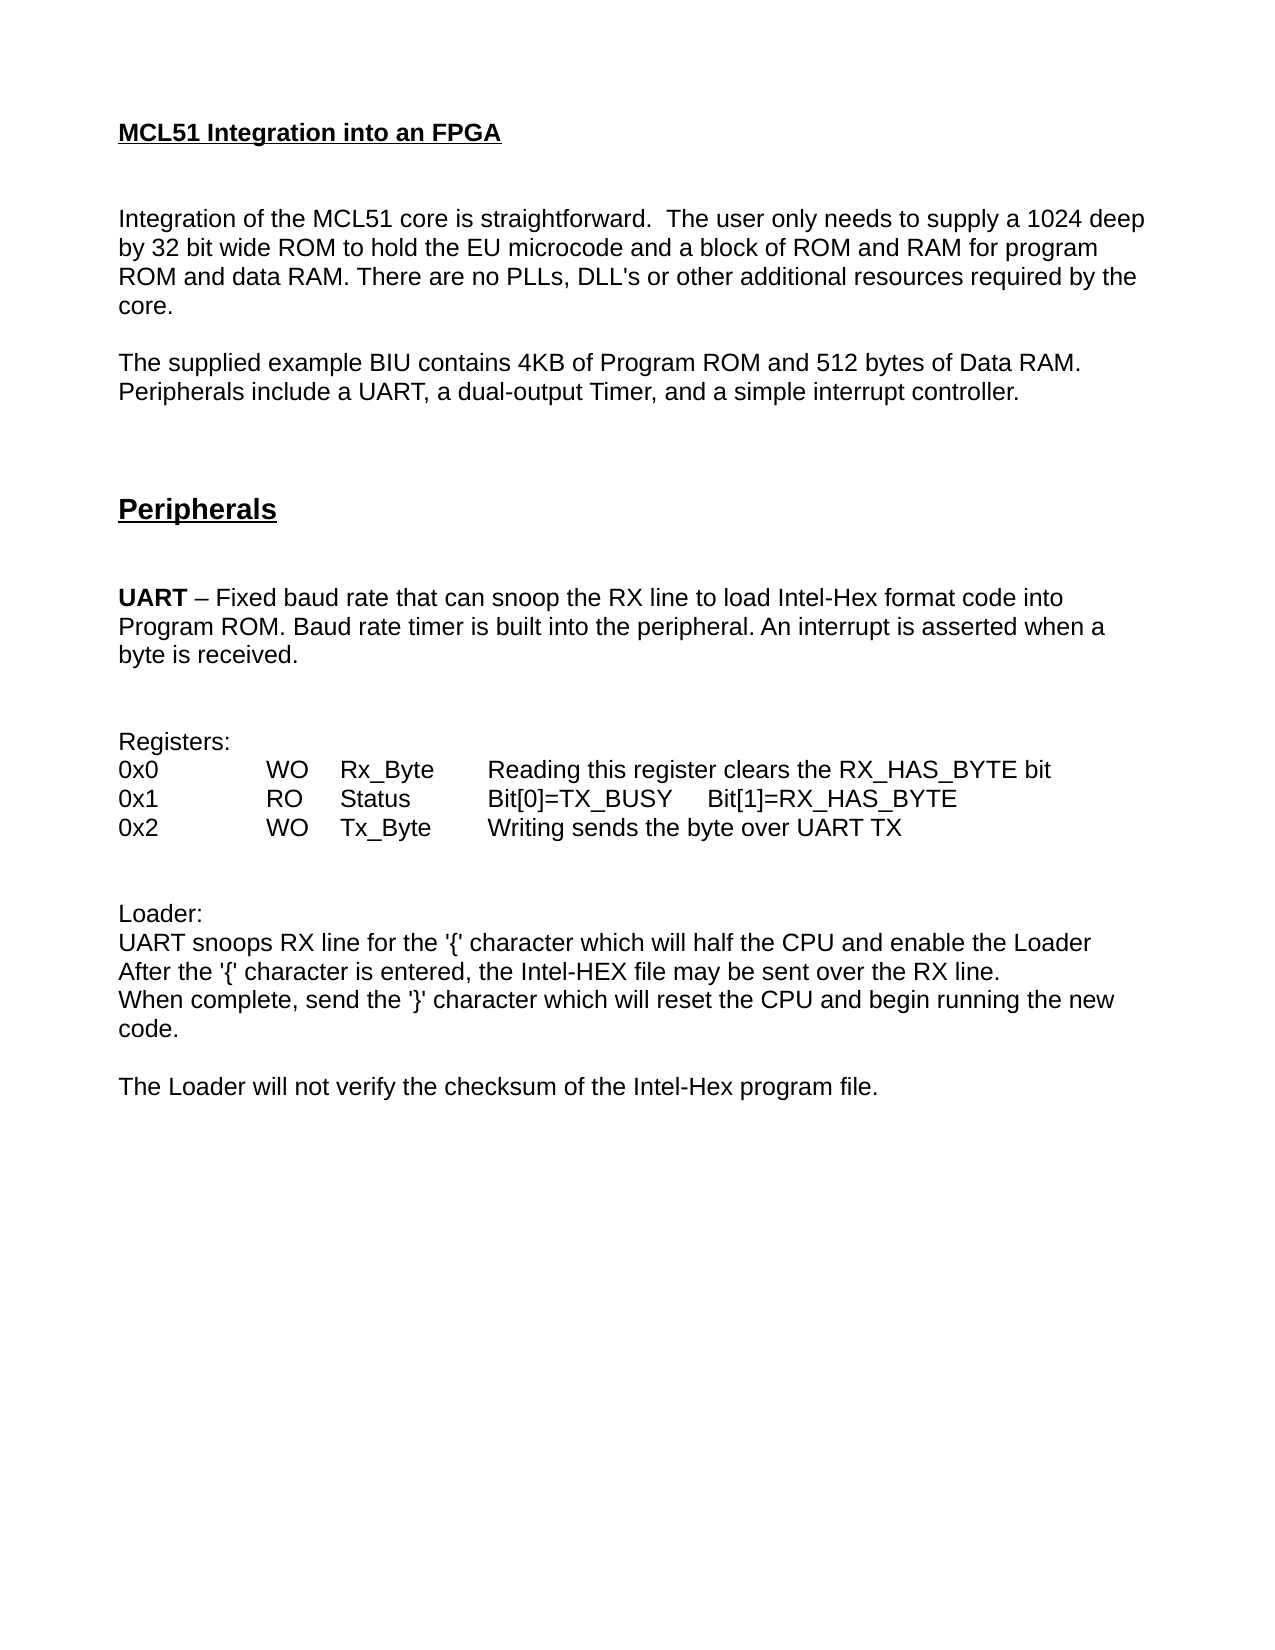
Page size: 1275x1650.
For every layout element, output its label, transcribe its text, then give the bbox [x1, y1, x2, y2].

text The Loader will not verify the checksum of the Intel-Hex program file. [118, 1072, 1157, 1100]
text The supplied example BIU contains 4KB of Program ROM and 512 bytes of Data RAM. Peripherals include a UART, a dual-output Timer, and a simple interrupt controller. [118, 348, 1157, 406]
text Loader: [118, 899, 1157, 928]
text 0x1 RO Status Bit[0]=TX_BUSY Bit[1]=RX_HAS_BYTE [118, 784, 1157, 813]
text When complete, send the '}' character which will reset the CPU and begin running the new code. [118, 985, 1157, 1043]
text UART – Fixed baud rate that can snoop the RX line to load Intel-Hex format code into Program ROM. Baud rate timer is built into the peripheral. An interrupt is asserted when a byte is received. [118, 583, 1157, 669]
text After the '{' character is entered, the Intel-HEX file may be sent over the RX line. [118, 957, 1157, 985]
text 0x0 WO Rx_Byte Reading this register clears the RX_HAS_BYTE bit [118, 755, 1157, 784]
text Integration of the MCL51 core is straightforward. The user only needs to supply a 1024 deep by 32 bit wide ROM to hold the EU microcode and a block of ROM and RAM for program ROM and data RAM. There are no PLLs, DLL's or other additional resources required by the core. [118, 204, 1157, 319]
text Registers: [118, 727, 1157, 755]
text UART snoops RX line for the '{' character which will half the CPU and enable the Loader [118, 928, 1157, 957]
text Peripherals [118, 492, 1157, 525]
text 0x2 WO Tx_Byte Writing sends the byte over UART TX [118, 813, 1157, 842]
text MCL51 Integration into an FPGA [118, 118, 1157, 147]
